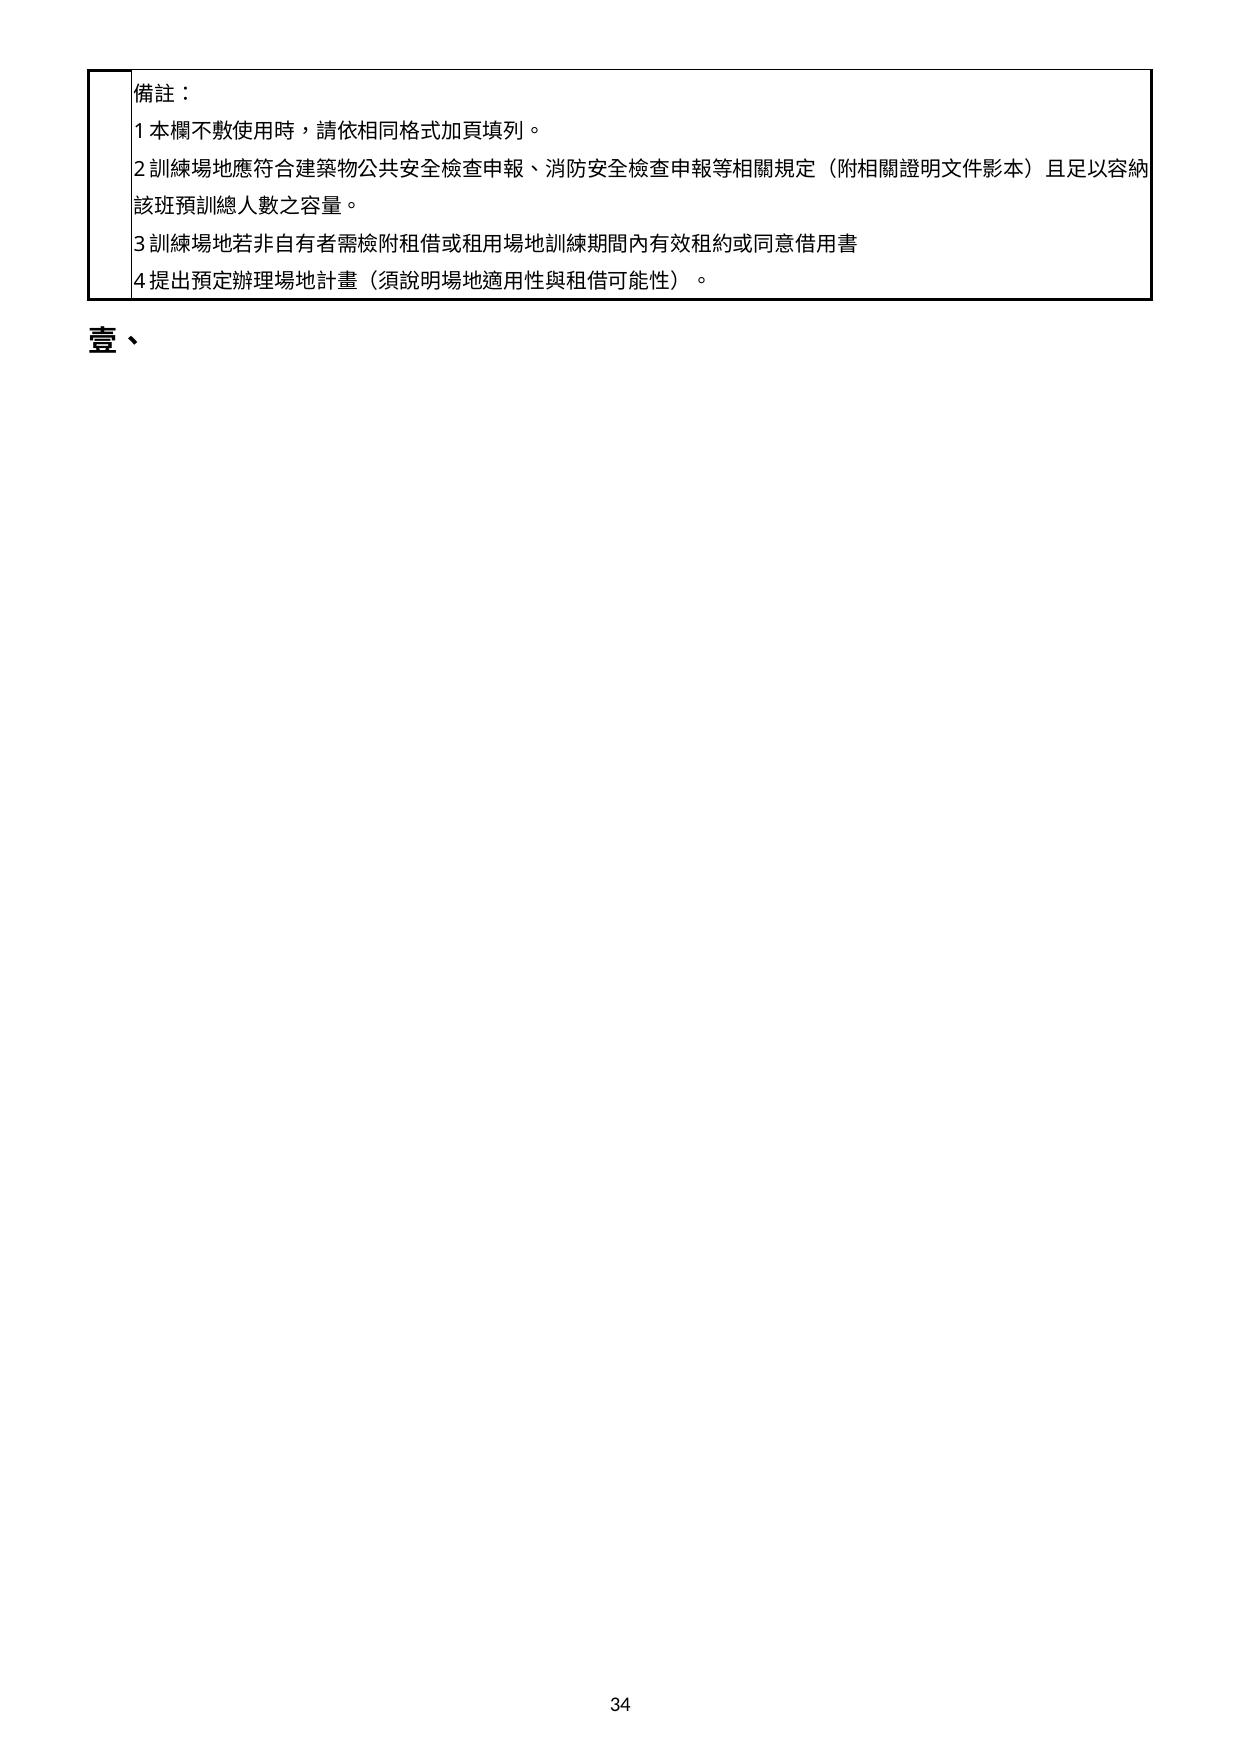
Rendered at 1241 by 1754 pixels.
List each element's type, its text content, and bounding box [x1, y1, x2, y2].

table_cell 備註： 1本欄不敷使用時，請依相同格式加頁填列。 2訓練場地應符合建築物公共安全檢查申報、消防安全檢查申報等相關規定（附相關證明文件影本）且足以容納該班預訓總人數之容量。 3訓練場地若非自有者需檢附租借或租用場地訓練期間內有效租約或同意借用書 4提出預定辦理場地計畫（須說明場地適用性與租借可能性）。 [132, 70, 1150, 298]
